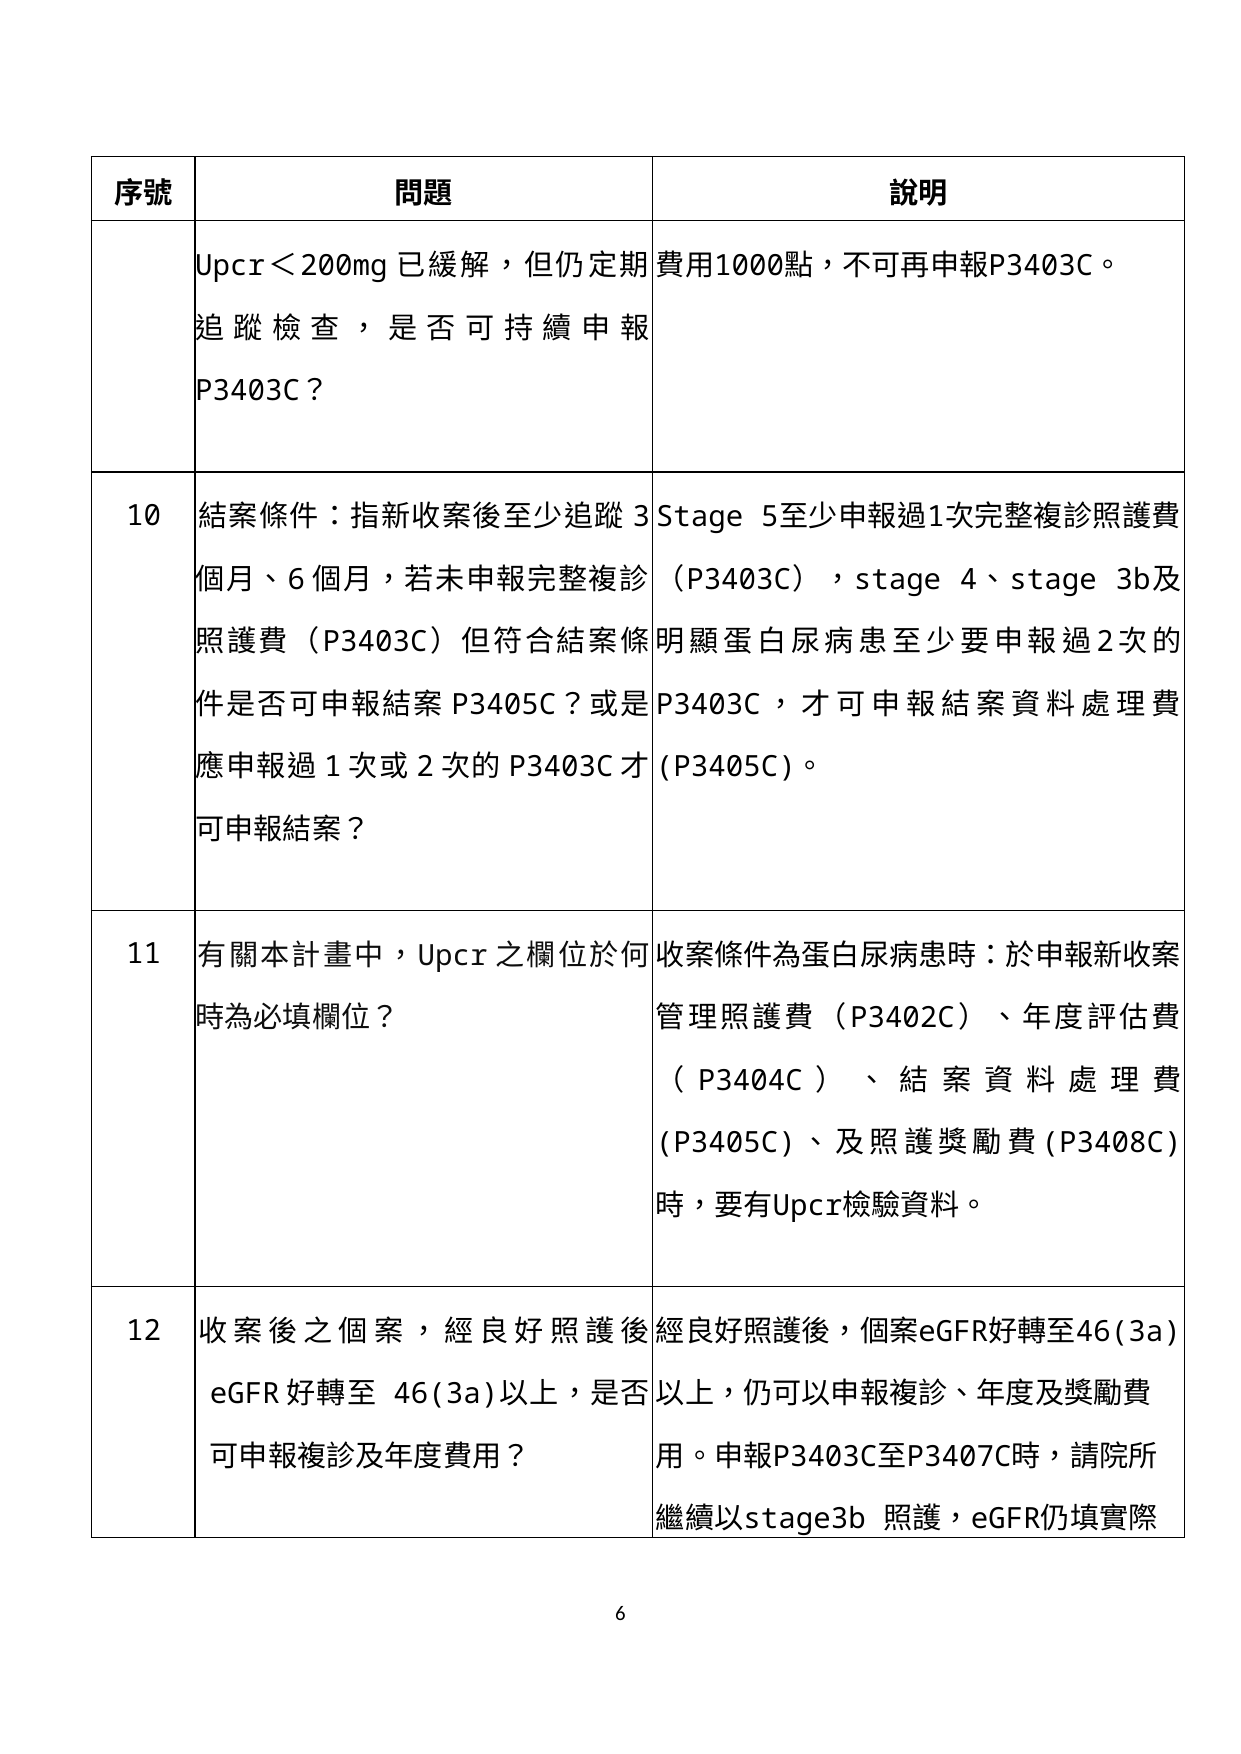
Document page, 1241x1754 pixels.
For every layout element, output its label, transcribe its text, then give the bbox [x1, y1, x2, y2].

table_cell 收案後之個案，經良好照護後eGFR好轉至 46(3a)以上，是否可申報複診及年度費用？ [196, 1287, 652, 1537]
table_cell [92, 221, 194, 471]
table_cell 經良好照護後，個案eGFR好轉至46(3a)以上，仍可以申報複診、年度及獎勵費用。申報P3403C至P3407C時，請院所繼續以stage3b 照護，eGFR仍填實際 [653, 1287, 1184, 1537]
table_cell 12 [92, 1287, 194, 1537]
table_header 序號 [92, 157, 194, 220]
table_header 說明 [653, 157, 1184, 220]
table_cell Stage 5至少申報過1次完整複診照護費（P3403C），stage 4、stage 3b及明顯蛋白尿病患至少要申報過2次的P3403C，才可申報結案資料處理費(P3405C)。 [653, 473, 1184, 910]
table_cell 結案條件：指新收案後至少追蹤3個月、6個月，若未申報完整複診照護費（P3403C）但符合結案條件是否可申報結案P3405C？或是應申報過1次或2次的P3403C才可申報結案？ [196, 473, 652, 910]
table_cell 收案條件為蛋白尿病患時：於申報新收案管理照護費（P3402C）、年度評估費（P3404C）、結案資料處理費(P3405C)、及照護獎勵費(P3408C)時，要有Upcr檢驗資料。 [653, 911, 1184, 1286]
table_cell 11 [92, 911, 194, 1286]
table_cell 有關本計畫中，Upcr之欄位於何時為必填欄位？ [196, 911, 652, 1286]
table_cell 10 [92, 473, 194, 910]
table_cell 費用1000點，不可再申報P3403C。 [653, 221, 1184, 471]
table_header 問題 [196, 157, 652, 220]
table_cell Upcr＜200mg已緩解，但仍定期追蹤檢查，是否可持續申報P3403C？ [196, 221, 652, 471]
